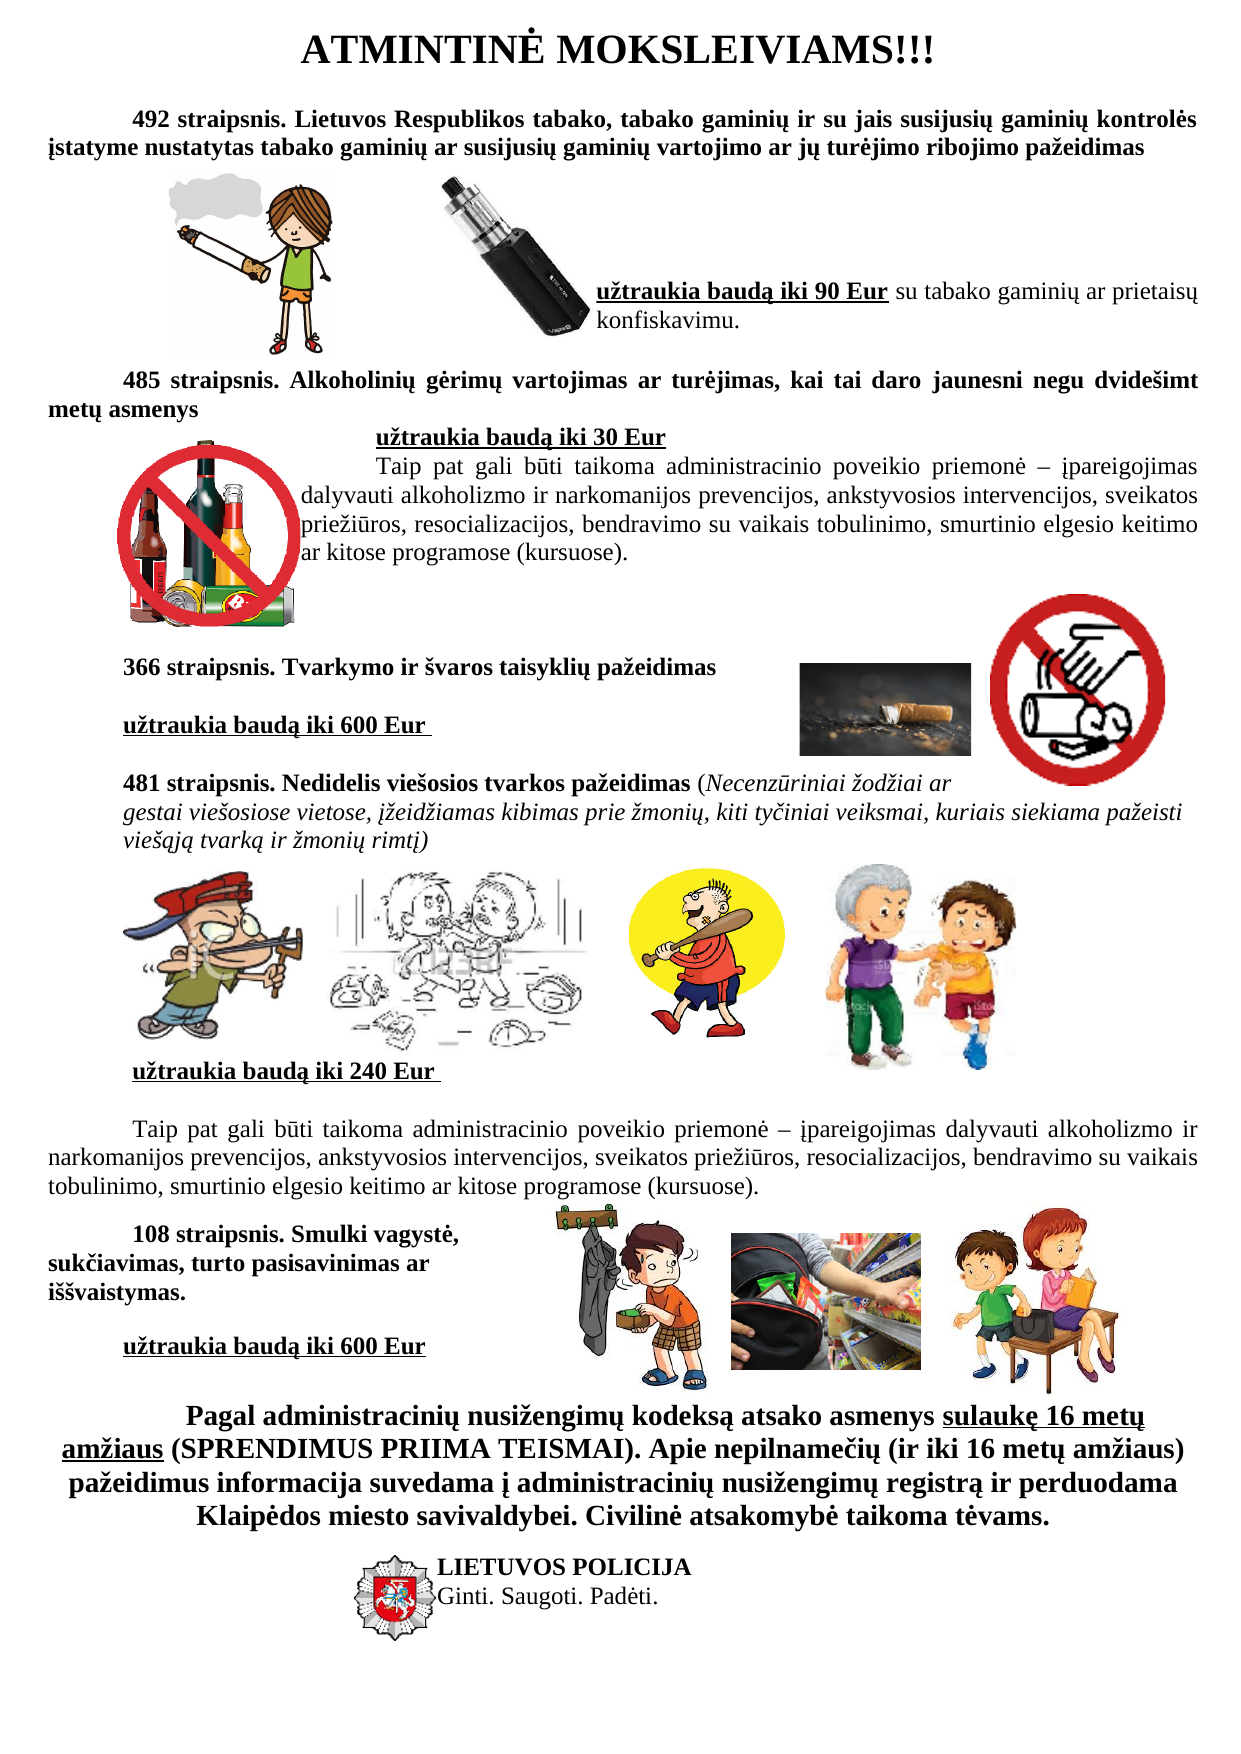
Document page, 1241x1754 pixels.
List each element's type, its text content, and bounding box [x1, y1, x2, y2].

picture [731, 1233, 921, 1370]
text [1166, 710, 1198, 739]
picture [123, 871, 303, 1040]
picture [168, 173, 333, 355]
text 492 straipsnis. Lietuvos Respublikos tabako, tabako gaminių ir su jais susijusių gaminių kontrolės įstatyme nustatytas tabako gaminių ar susijusių gaminių vartojimo ar jų turėjimo ribojimo pažeidimas [48, 104, 1198, 161]
picture [990, 594, 1166, 786]
text ATMINTINĖ MOKSLEIVIAMS!!! [48, 25, 1198, 73]
picture [548, 1204, 715, 1393]
picture [323, 868, 594, 1055]
text Pagal administracinių nusižengimų kodeksą atsako asmenys sulaukę 16 metų amžiaus (SPRENDIMUS PRIIMA TEISMAI). Apie nepilnamečių (ir iki 16 metų amžiaus) pažeidimus informacija suvedama į administracinių nusižengimų registrą ir perduodama Klaipėdos miesto savivaldybei. Civilinė atsakomybė taikoma tėvams. [48, 1398, 1198, 1532]
text [48, 276, 168, 334]
text [48, 451, 117, 566]
text [921, 1331, 950, 1359]
text užtraukia baudą iki 30 Eur [48, 422, 1198, 451]
text Taip pat gali būti taikoma administracinio poveikio priemonė – įpareigojimas dalyvauti alkoholizmo ir narkomanijos prevencijos, ankstyvosios intervencijos, sveikatos priežiūros, resocializacijos, bendravimo su vaikais tobulinimo, smurtinio elgesio keitimo ar kitose programose (kursuose). [48, 1114, 1198, 1200]
text 481 straipsnis. Nedidelis viešosios tvarkos pažeidimas (Necenzūriniai žodžiai ar gestai viešosiose vietose, įžeidžiamas kibimas prie žmonių, kiti tyčiniai veiksmai, kuriais siekiama pažeisti viešąją tvarką ir žmonių rimtį) [123, 768, 1198, 854]
text [1121, 1219, 1198, 1305]
picture [799, 663, 972, 756]
text užtraukia baudą iki 600 Eur [48, 710, 799, 739]
picture [117, 440, 301, 627]
picture [440, 175, 597, 337]
text užtraukia baudą iki 600 Eur [48, 1331, 548, 1359]
text [1121, 1331, 1198, 1359]
text [48, 1581, 353, 1609]
picture [353, 1554, 437, 1642]
text Taip pat gali būti taikoma administracinio poveikio priemonė – įpareigojimas dalyvauti alkoholizmo ir narkomanijos prevencijos, ankstyvosios intervencijos, sveikatos priežiūros, resocializacijos, bendravimo su vaikais tobulinimo, smurtinio elgesio keitimo ar kitose programose (kursuose). [301, 451, 1198, 566]
text [715, 1219, 950, 1305]
picture [625, 864, 787, 1041]
picture [950, 1204, 1121, 1397]
text užtraukia baudą iki 90 Eur su tabako gaminių ar prietaisų konfiskavimu. [597, 276, 1198, 334]
text [333, 276, 440, 334]
text Ginti. Saugoti. Padėti. [437, 1581, 1198, 1609]
text LIETUVOS POLICIJA [48, 1552, 1198, 1581]
text 108 straipsnis. Smulki vagystė, sukčiavimas, turto pasisavinimas ar iššvaistymas. [48, 1219, 548, 1305]
text užtraukia baudą iki 240 Eur [48, 883, 1198, 1084]
text 366 straipsnis. Tvarkymo ir švaros taisyklių pažeidimas [48, 652, 990, 681]
picture [825, 864, 1017, 1070]
text 485 straipsnis. Alkoholinių gėrimų vartojimas ar turėjimas, kai tai daro jaunesni negu dvidešimt metų asmenys [48, 365, 1198, 422]
